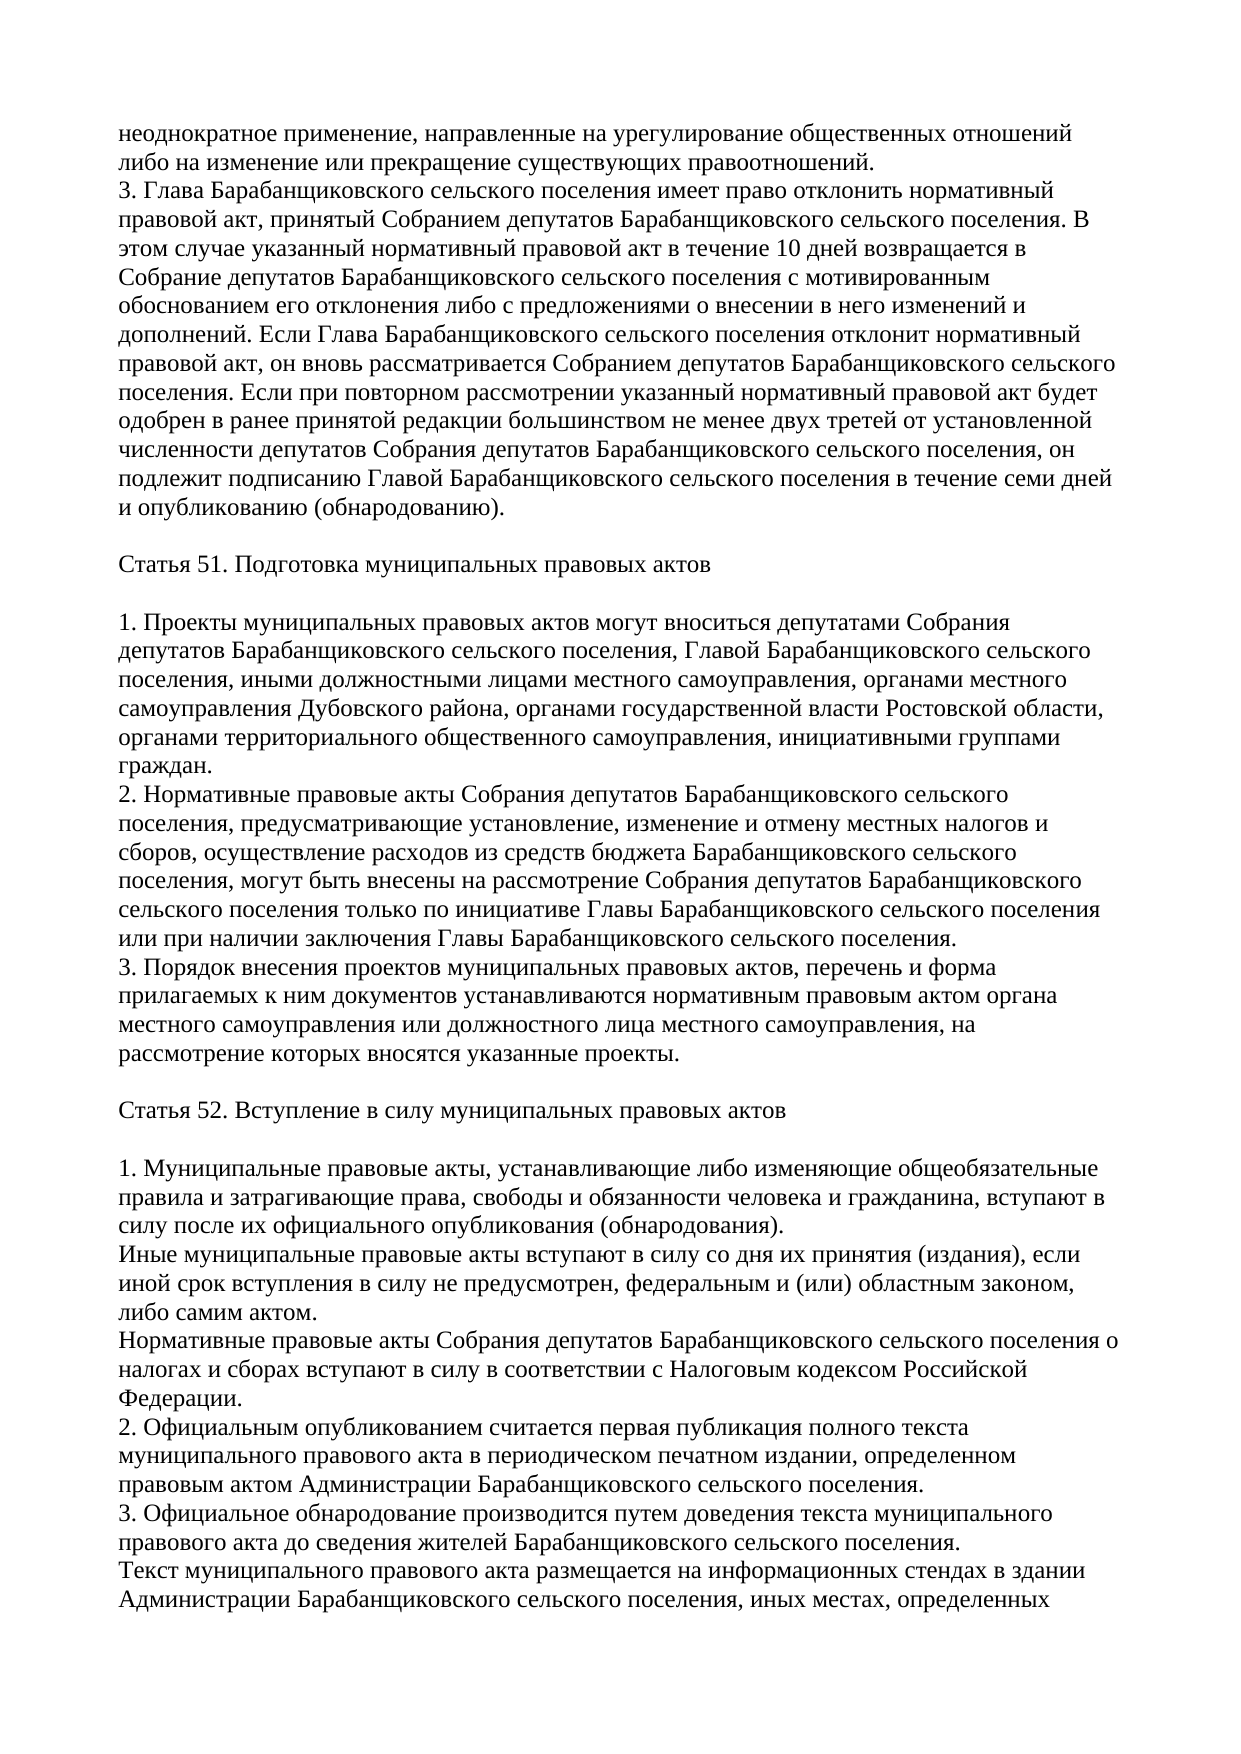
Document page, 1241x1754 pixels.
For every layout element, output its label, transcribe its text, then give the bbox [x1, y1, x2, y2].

text 1. Проекты муниципальных правовых актов могут вноситься депутатами Собрания депутатов Барабанщиковского сельского поселения, Главой Барабанщиковского сельского поселения, иными должностными лицами местного самоуправления, органами местного самоуправления Дубовского района, органами государственной власти Ростовской области, органами территориального общественного самоуправления, инициативными группами граждан. [118, 607, 1122, 779]
text 3. Порядок внесения проектов муниципальных правовых актов, перечень и форма прилагаемых к ним документов устанавливаются нормативным правовым актом органа местного самоуправления или должностного лица местного самоуправления, на рассмотрение которых вносятся указанные проекты. [118, 952, 1122, 1067]
text 2. Нормативные правовые акты Собрания депутатов Барабанщиковского сельского поселения, предусматривающие установление, изменение и отмену местных налогов и сборов, осуществление расходов из средств бюджета Барабанщиковского сельского поселения, могут быть внесены на рассмотрение Собрания депутатов Барабанщиковского сельского поселения только по инициативе Главы Барабанщиковского сельского поселения или при наличии заключения Главы Барабанщиковского сельского поселения. [118, 779, 1122, 952]
text Текст муниципального правового акта размещается на информационных стендах в здании Администрации Барабанщиковского сельского поселения, иных местах, определенных [118, 1556, 1122, 1613]
text 1. Муниципальные правовые акты, устанавливающие либо изменяющие общеобязательные правила и затрагивающие права, свободы и обязанности человека и гражданина, вступают в силу после их официального опубликования (обнародования). [118, 1153, 1122, 1239]
text Иные муниципальные правовые акты вступают в силу со дня их принятия (издания), если иной срок вступления в силу не предусмотрен, федеральным и (или) областным законом, либо самим актом. [118, 1239, 1122, 1326]
text 2. Официальным опубликованием считается первая публикация полного текста муниципального правового акта в периодическом печатном издании, определенном правовым актом Администрации Барабанщиковского сельского поселения. [118, 1412, 1122, 1498]
text Нормативные правовые акты Собрания депутатов Барабанщиковского сельского поселения о налогах и сборах вступают в силу в соответствии с Налоговым кодексом Российской Федерации. [118, 1326, 1122, 1412]
text Статья 52. Вступление в силу муниципальных правовых актов [118, 1096, 1122, 1124]
text неоднократное применение, направленные на урегулирование общественных отношений либо на изменение или прекращение существующих правоотношений. [118, 118, 1122, 176]
text 3. Глава Барабанщиковского сельского поселения имеет право отклонить нормативный правовой акт, принятый Собранием депутатов Барабанщиковского сельского поселения. В этом случае указанный нормативный правовой акт в течение 10 дней возвращается в Собрание депутатов Барабанщиковского сельского поселения с мотивированным обоснованием его отклонения либо с предложениями о внесении в него изменений и дополнений. Если Глава Барабанщиковского сельского поселения отклонит нормативный правовой акт, он вновь рассматривается Собранием депутатов Барабанщиковского сельского поселения. Если при повторном рассмотрении указанный нормативный правовой акт будет одобрен в ранее принятой редакции большинством не менее двух третей от установленной численности депутатов Собрания депутатов Барабанщиковского сельского поселения, он подлежит подписанию Главой Барабанщиковского сельского поселения в течение семи дней и опубликованию (обнародованию). [118, 176, 1122, 521]
text Статья 51. Подготовка муниципальных правовых актов [118, 549, 1122, 578]
text 3. Официальное обнародование производится путем доведения текста муниципального правового акта до сведения жителей Барабанщиковского сельского поселения. [118, 1498, 1122, 1556]
